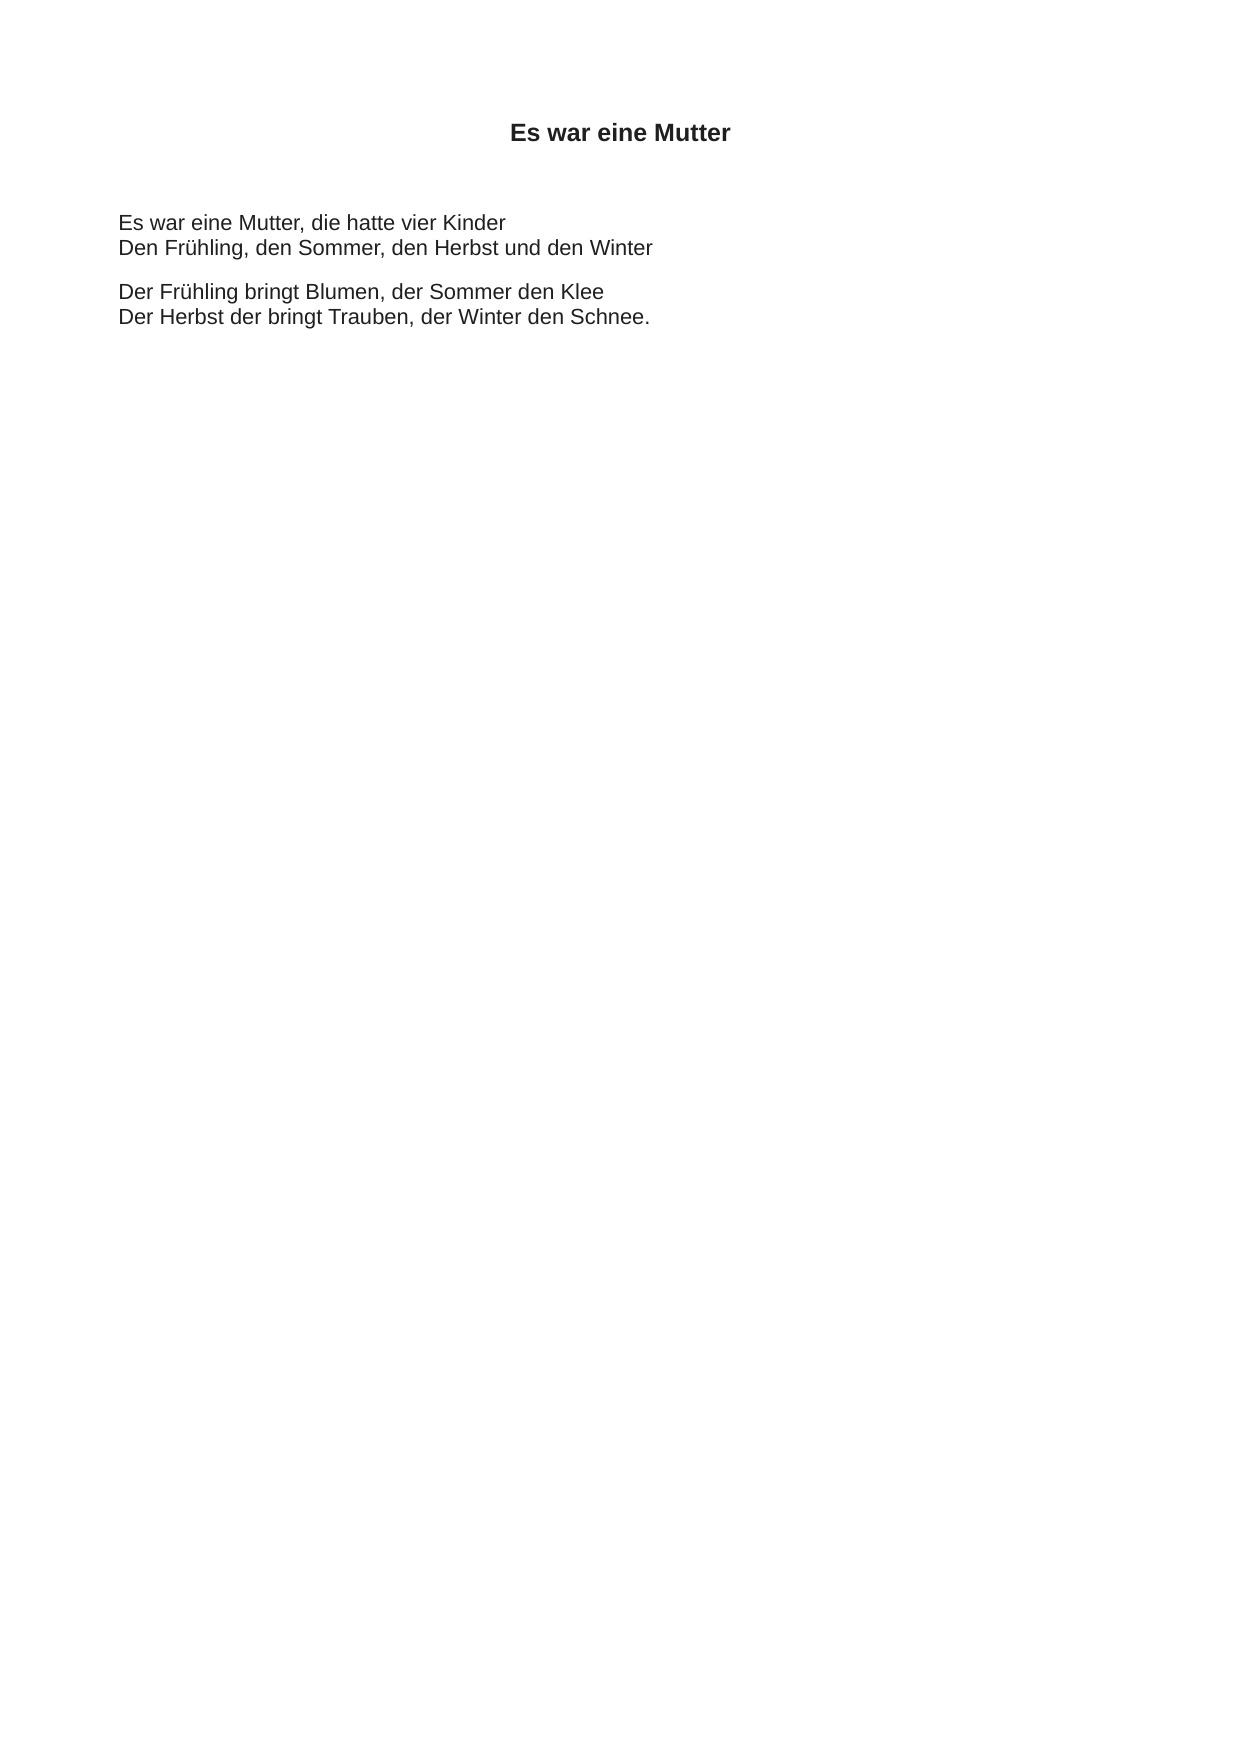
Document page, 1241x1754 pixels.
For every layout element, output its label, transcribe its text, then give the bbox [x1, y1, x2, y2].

text Der Frühling bringt Blumen, der Sommer den Klee Der Herbst der bringt Trauben, der Winter den Schnee. [118, 279, 1122, 329]
text Es war eine Mutter [118, 118, 1122, 147]
text Es war eine Mutter, die hatte vier Kinder Den Frühling, den Sommer, den Herbst und den Winter [118, 209, 1122, 260]
